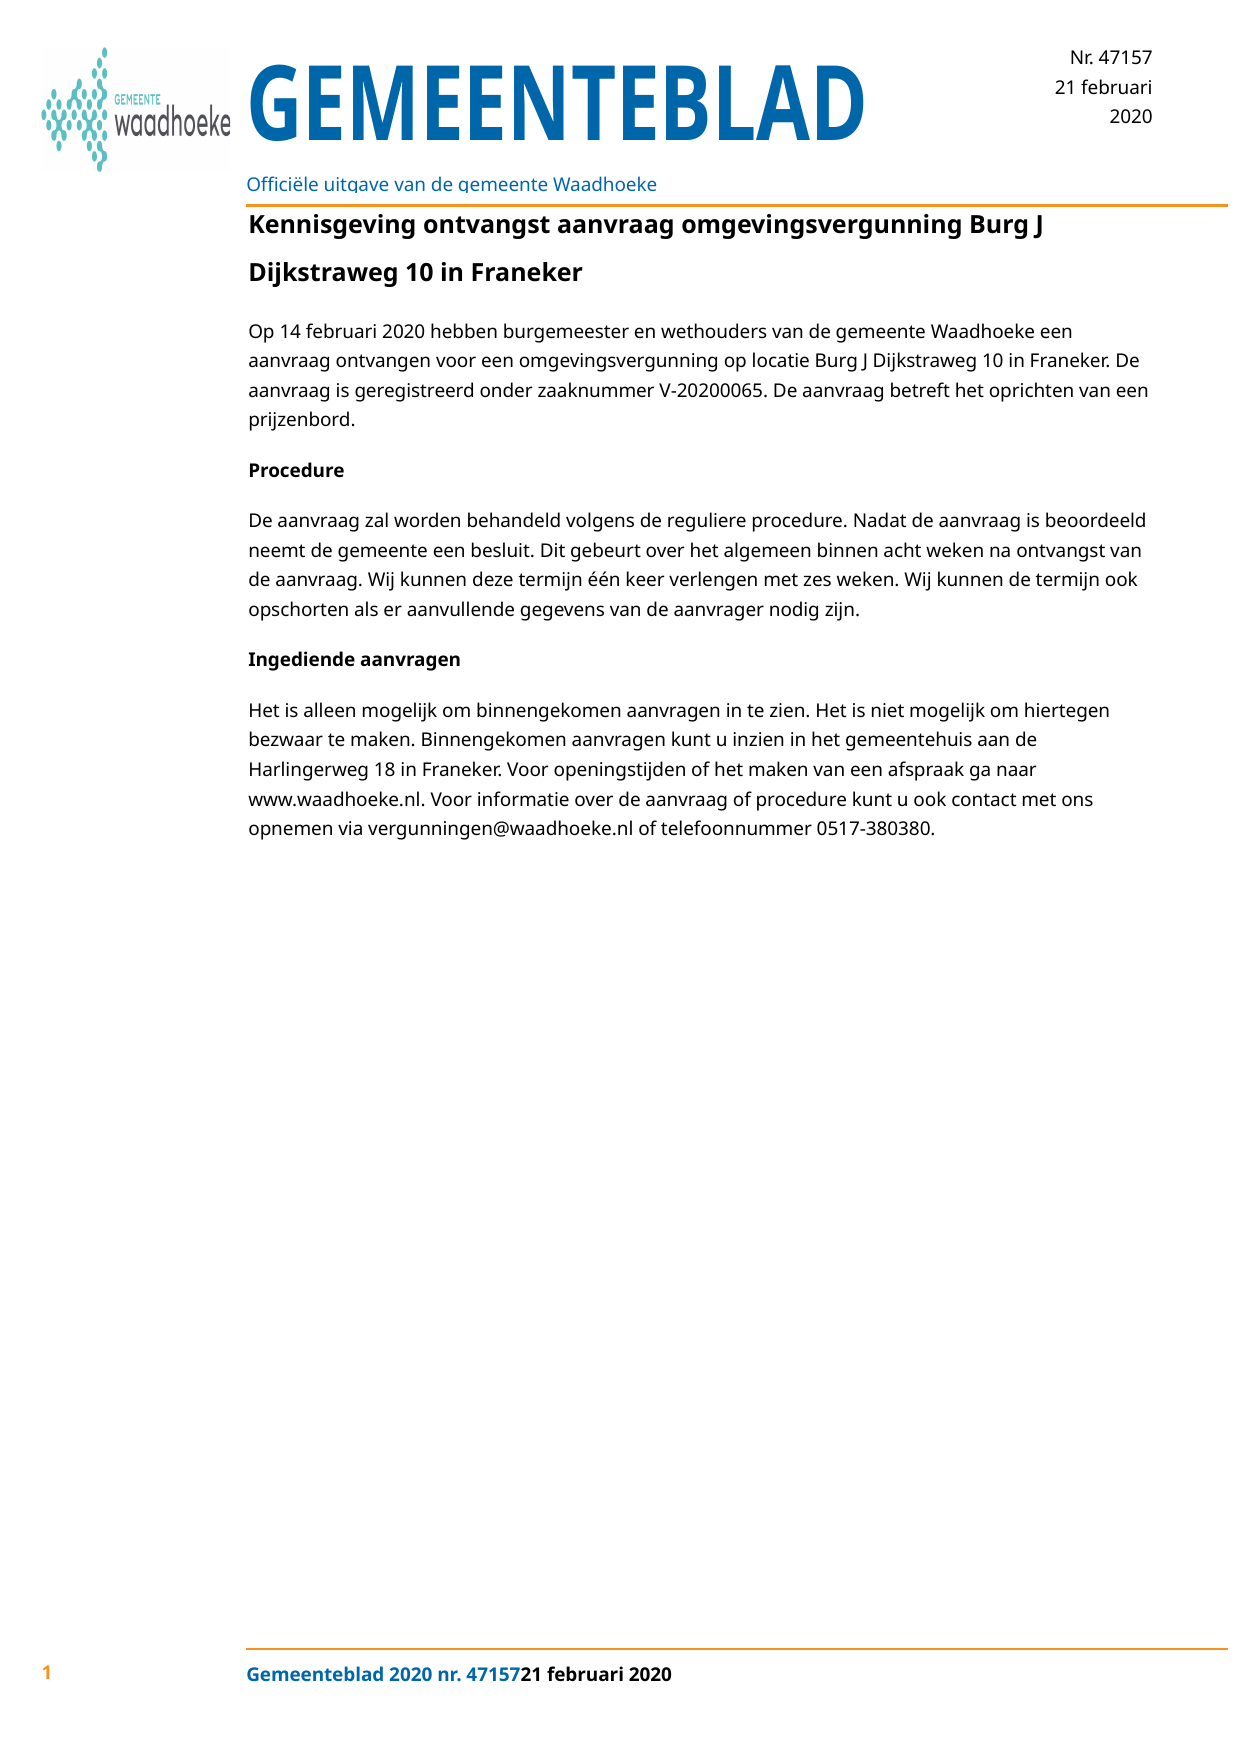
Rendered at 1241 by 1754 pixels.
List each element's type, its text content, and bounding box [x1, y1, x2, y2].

text Het is alleen mogelijk om binnengekomen aanvragen in te zien. Het is niet mogelijk om hiertegen bezwaar te maken. Binnengekomen aanvragen kunt u inzien in het gemeentehuis aan de Harlingerweg 18 in Franeker. Voor openingstijden of het maken van een afspraak ga naar www.waadhoeke.nl. Voor informatie over de aanvraag of procedure kunt u ook contact met ons opnemen via vergunningen@waadhoeke.nl of telefoonnummer 0517-380380. [248, 697, 1152, 841]
picture [41, 47, 231, 172]
text Ingediende aanvragen [248, 647, 1152, 672]
text Procedure [248, 457, 1152, 483]
text Kennisgeving ontvangst aanvraag omgevingsvergunning Burg J Dijkstraweg 10 in Franeker [248, 207, 1152, 288]
text Op 14 februari 2020 hebben burgemeester en wethouders van de gemeente Waadhoeke een aanvraag ontvangen voor een omgevingsvergunning op locatie Burg J Dijkstraweg 10 in Franeker. De aanvraag is geregistreerd onder zaaknummer V-20200065. De aanvraag betreft het oprichten van een prijzenbord. [248, 318, 1152, 432]
text De aanvraag zal worden behandeld volgens de reguliere procedure. Nadat de aanvraag is beoordeeld neemt de gemeente een besluit. Dit gebeurt over het algemeen binnen acht weken na ontvangst van de aanvraag. Wij kunnen deze termijn één keer verlengen met zes weken. Wij kunnen de termijn ook opschorten als er aanvullende gegevens van de aanvrager nodig zijn. [248, 507, 1152, 622]
